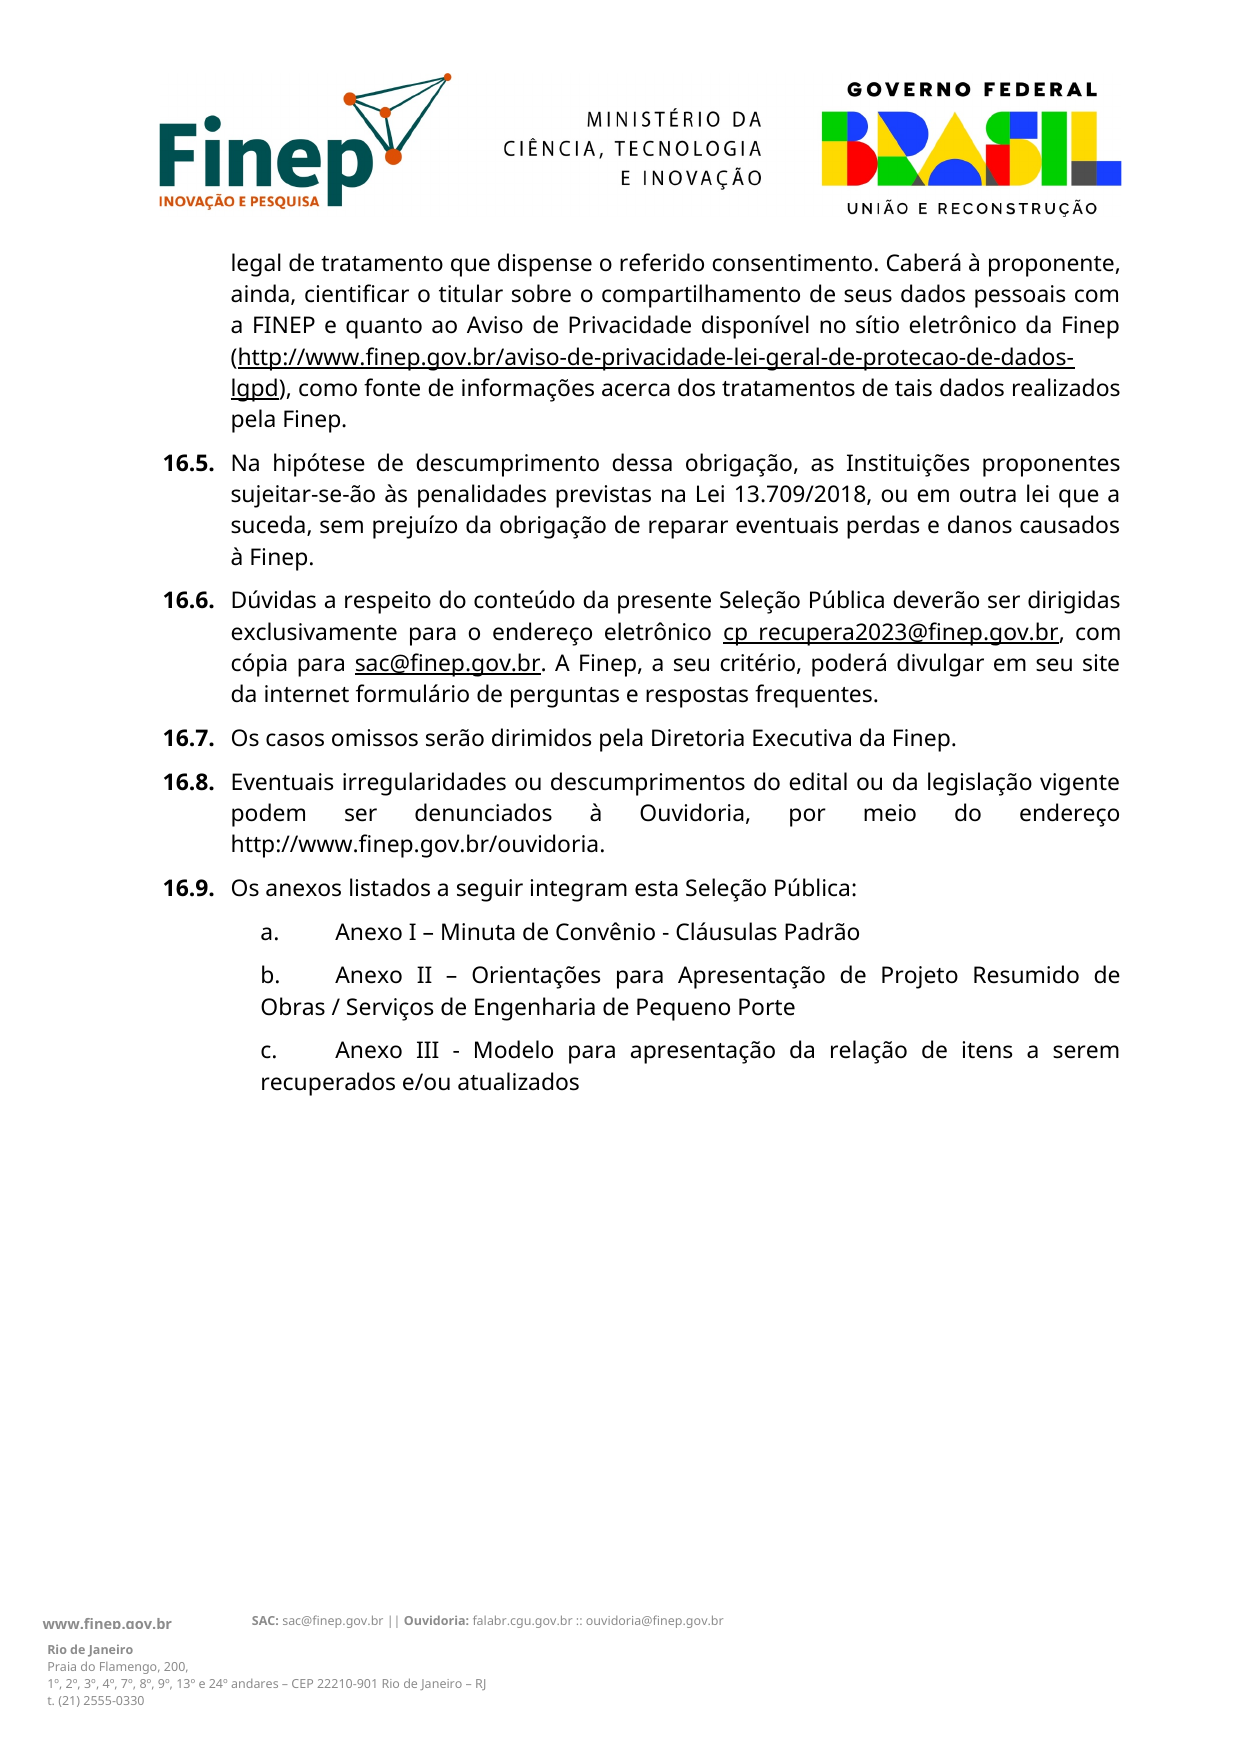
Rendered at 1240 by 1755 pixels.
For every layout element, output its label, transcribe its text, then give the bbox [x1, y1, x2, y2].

list legal de tratamento que dispense o referido consentimento. Caberá à proponente, ainda, cientificar o titular sobre o compartilhamento de seus dados pessoais com a FINEP e quanto ao Aviso de Privacidade disponível no sítio eletrônico da Finep (http://www.finep.gov.br/aviso-de-privacidade-lei-geral-de-protecao-de-dados-lgpd), como fonte de informações acerca dos tratamentos de tais dados realizados pela Finep. [162, 247, 1121, 434]
list Anexo II – Orientações para Apresentação de Projeto Resumido de Obras / Serviços de Engenharia de Pequeno Porte [260, 959, 1121, 1022]
list Na hipótese de descumprimento dessa obrigação, as Instituições proponentes sujeitar-se-ão às penalidades previstas na Lei 13.709/2018, ou em outra lei que a suceda, sem prejuízo da obrigação de reparar eventuais perdas e danos causados à Finep. [162, 447, 1121, 572]
list Eventuais irregularidades ou descumprimentos do edital ou da legislação vigente podem ser denunciados à Ouvidoria, por meio do endereço http://www.finep.gov.br/ouvidoria. [162, 766, 1121, 859]
list Os anexos listados a seguir integram esta Seleção Pública: [162, 872, 1121, 903]
list Dúvidas a respeito do conteúdo da presente Seleção Pública deverão ser dirigidas exclusivamente para o endereço eletrônico cp_recupera2023@finep.gov.br, com cópia para sac@finep.gov.br. A Finep, a seu critério, poderá divulgar em seu site da internet formulário de perguntas e respostas frequentes. [162, 584, 1121, 709]
list Os casos omissos serão dirimidos pela Diretoria Executiva da Finep. [162, 722, 1121, 753]
list Anexo III - Modelo para apresentação da relação de itens a serem recuperados e/ou atualizados [260, 1034, 1121, 1097]
list Anexo I – Minuta de Convênio - Cláusulas Padrão [260, 916, 1121, 947]
